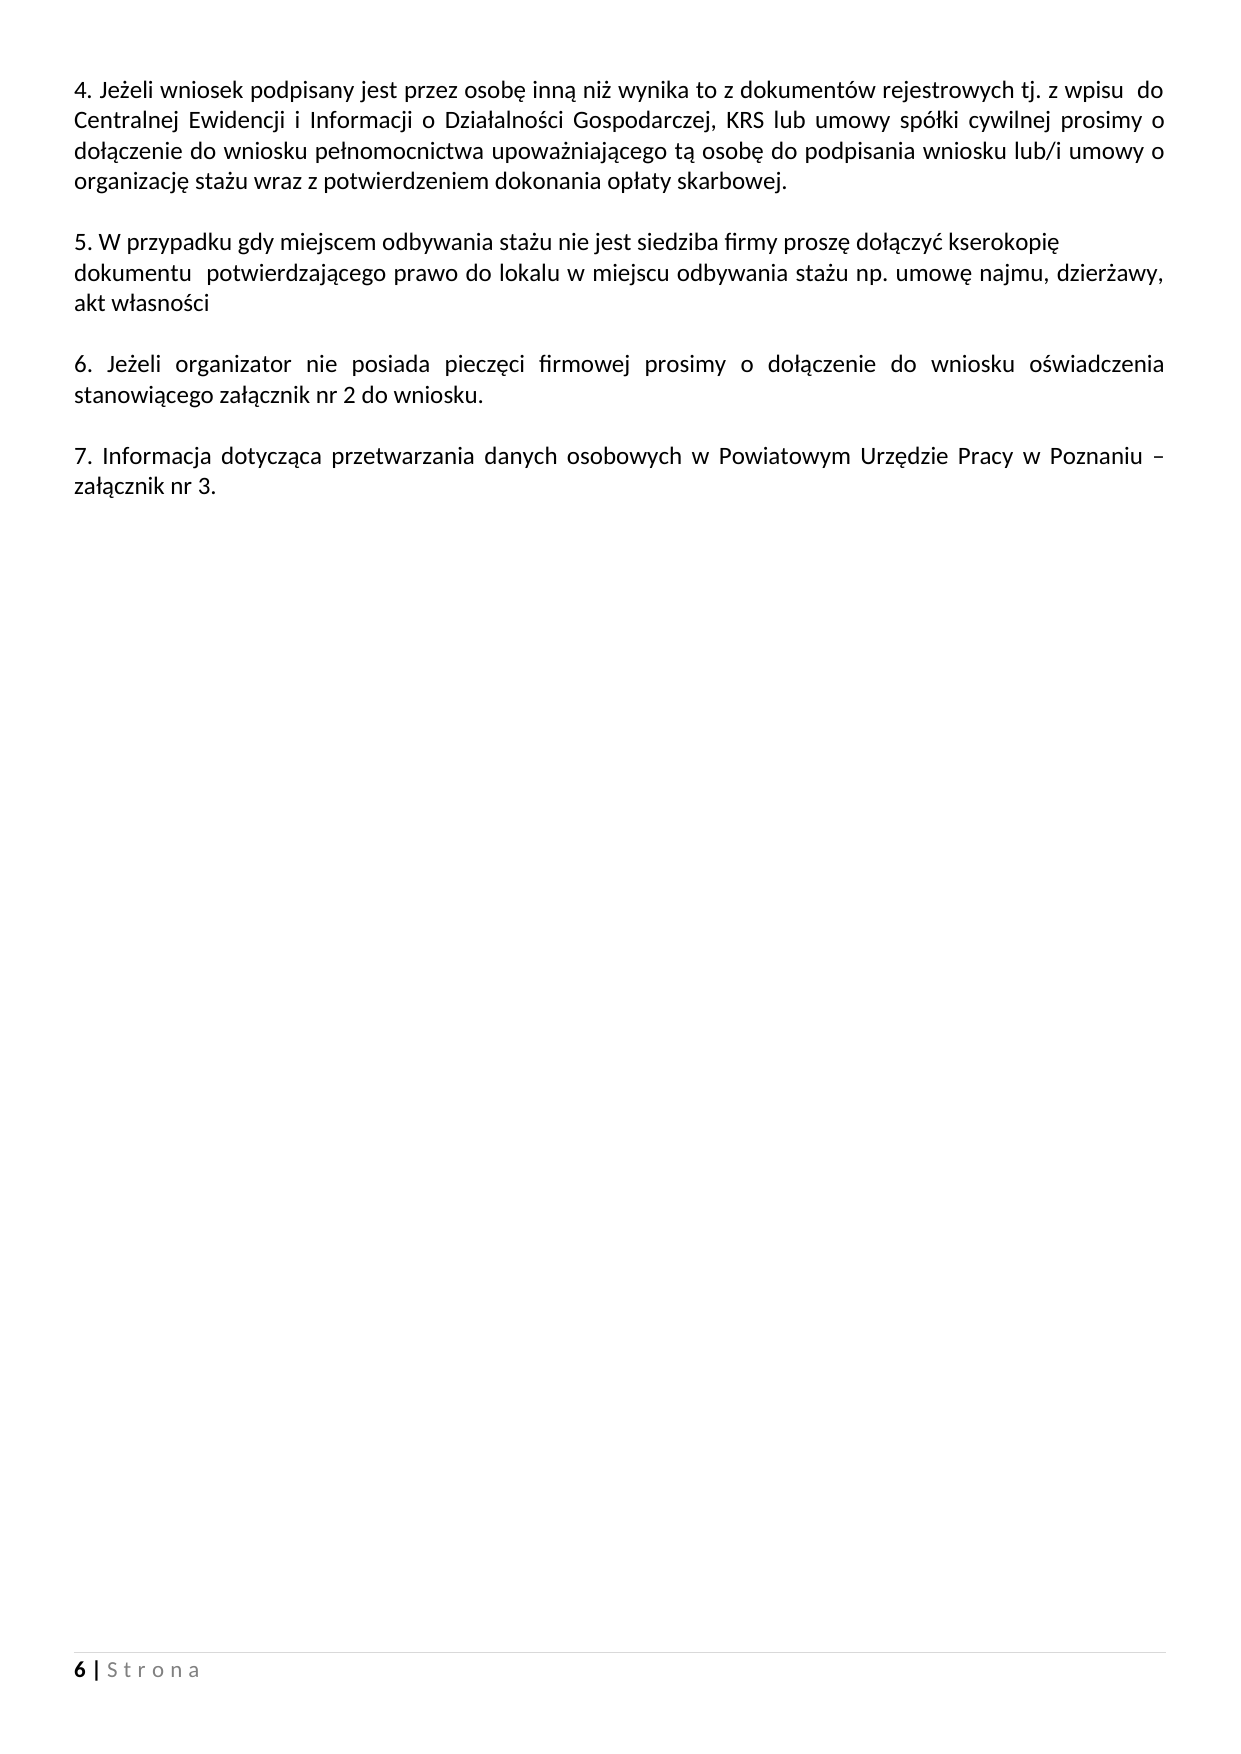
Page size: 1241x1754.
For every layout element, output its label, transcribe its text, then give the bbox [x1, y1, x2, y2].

text 5. W przypadku gdy miejscem odbywania stażu nie jest siedziba firmy proszę dołączyć kserokopię [74, 226, 1166, 257]
text dokumentu potwierdzającego prawo do lokalu w miejscu odbywania stażu np. umowę najmu, dzierżawy, akt własności [74, 257, 1166, 318]
text 4. Jeżeli wniosek podpisany jest przez osobę inną niż wynika to z dokumentów rejestrowych tj. z wpisu do Centralnej Ewidencji i Informacji o Działalności Gospodarczej, KRS lub umowy spółki cywilnej prosimy o dołączenie do wniosku pełnomocnictwa upoważniającego tą osobę do podpisania wniosku lub/i umowy o organizację stażu wraz z potwierdzeniem dokonania opłaty skarbowej. [74, 74, 1166, 196]
list 6. Jeżeli organizator nie posiada pieczęci firmowej prosimy o dołączenie do wniosku oświadczenia stanowiącego załącznik nr 2 do wniosku. [74, 348, 1166, 409]
list 7. Informacja dotycząca przetwarzania danych osobowych w Powiatowym Urzędzie Pracy w Poznaniu – załącznik nr 3. [74, 440, 1166, 501]
